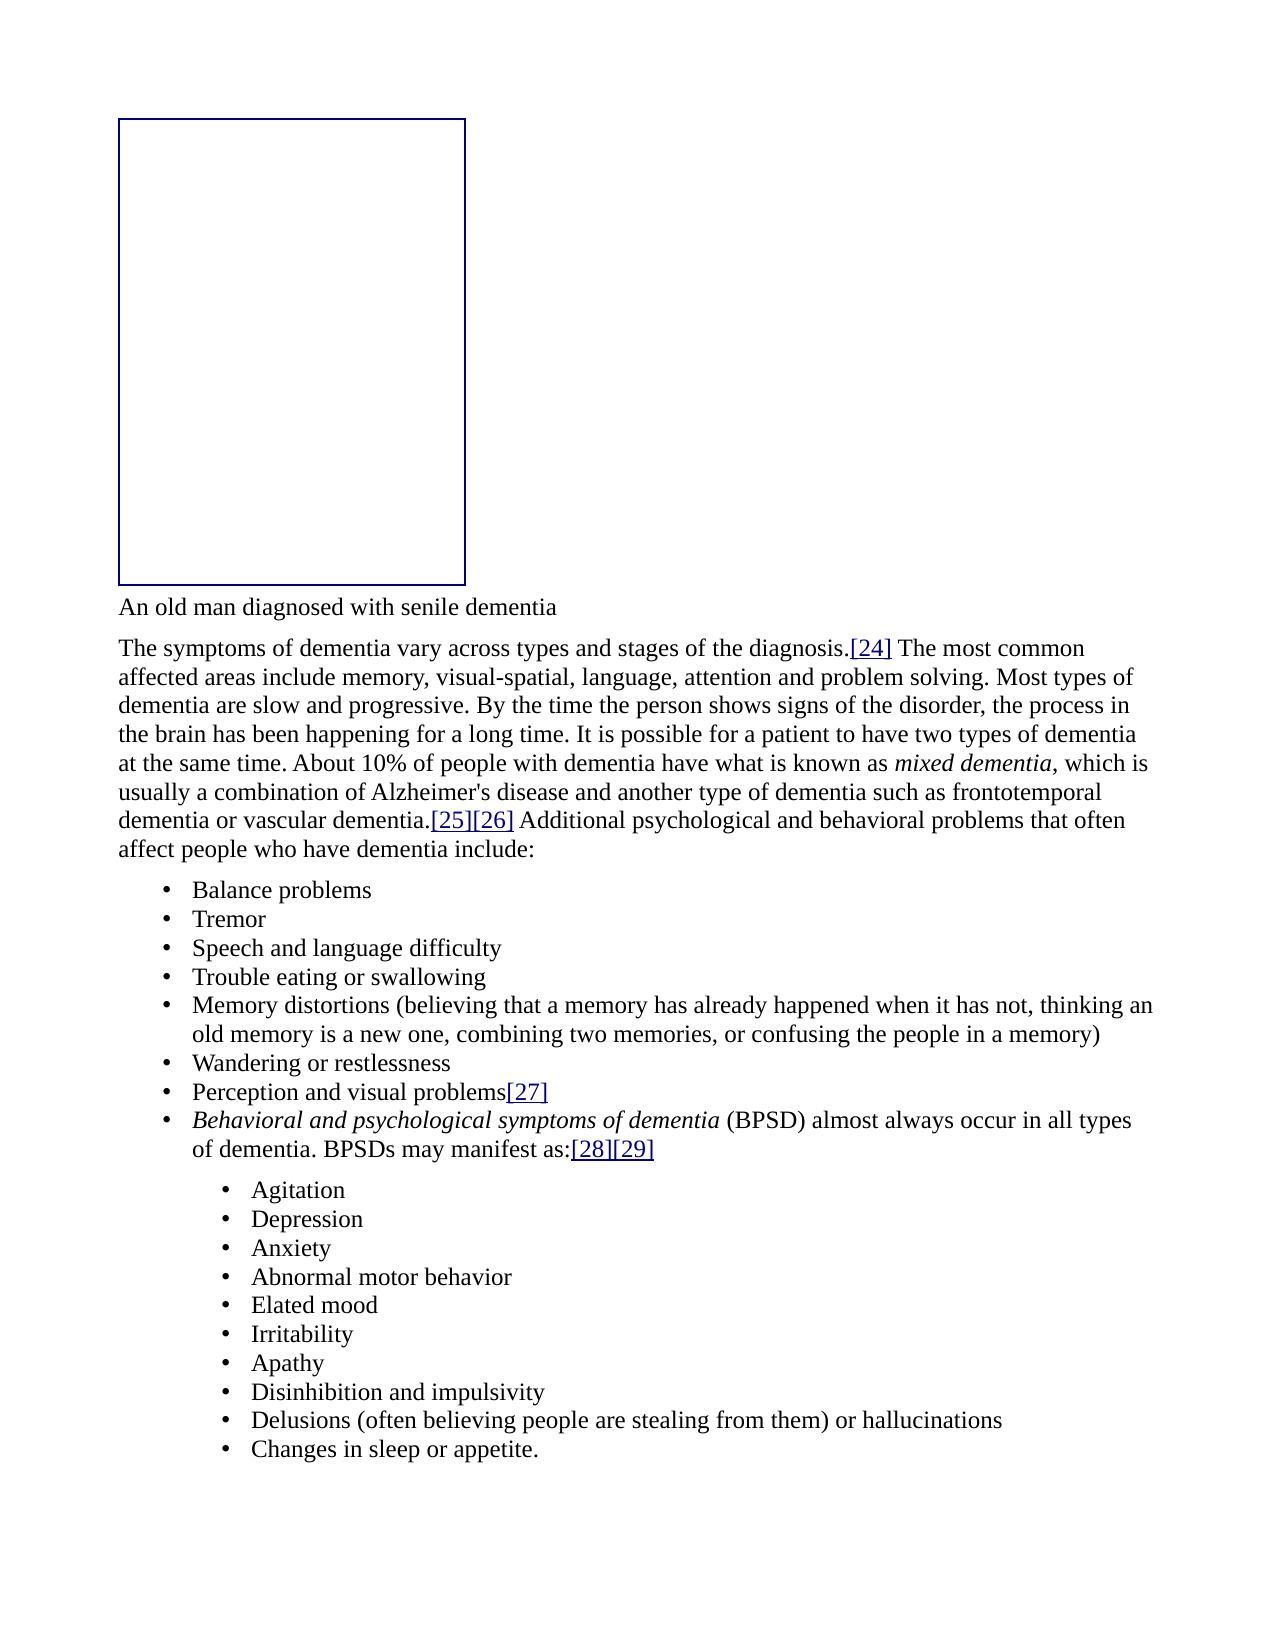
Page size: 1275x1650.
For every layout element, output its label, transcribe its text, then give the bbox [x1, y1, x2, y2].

text An old man diagnosed with senile dementia [118, 592, 1157, 621]
list Changes in sleep or appetite. [221, 1434, 1157, 1463]
list Wandering or restlessness [162, 1048, 1157, 1077]
list Balance problems [162, 876, 1157, 904]
list Perception and visual problems[27] [162, 1077, 1157, 1106]
text The symptoms of dementia vary across types and stages of the diagnosis.[24] The most common affected areas include memory, visual-spatial, language, attention and problem solving. Most types of dementia are slow and progressive. By the time the person shows signs of the disorder, the process in the brain has been happening for a long time. It is possible for a patient to have two types of dementia at the same time. About 10% of people with dementia have what is known as mixed dementia, which is usually a combination of Alzheimer's disease and another type of dementia such as frontotemporal dementia or vascular dementia.[25][26] Additional psychological and behavioral problems that often affect people who have dementia include: [118, 633, 1157, 863]
list Trouble eating or swallowing [162, 962, 1157, 991]
list Memory distortions (believing that a memory has already happened when it has not, thinking an old memory is a new one, combining two memories, or confusing the people in a memory) [162, 991, 1157, 1048]
list Disinhibition and impulsivity [221, 1377, 1157, 1406]
list Delusions (often believing people are stealing from them) or hallucinations [221, 1406, 1157, 1434]
list Apathy [221, 1348, 1157, 1377]
list Abnormal motor behavior [221, 1262, 1157, 1291]
list Behavioral and psychological symptoms of dementia (BPSD) almost always occur in all types of dementia. BPSDs may manifest as:[28][29] [162, 1106, 1157, 1163]
list Tremor [162, 904, 1157, 933]
list Depression [221, 1204, 1157, 1233]
list Agitation [221, 1176, 1157, 1204]
list Irritability [221, 1319, 1157, 1348]
list Speech and language difficulty [162, 933, 1157, 962]
list Elated mood [221, 1291, 1157, 1319]
list Anxiety [221, 1233, 1157, 1262]
